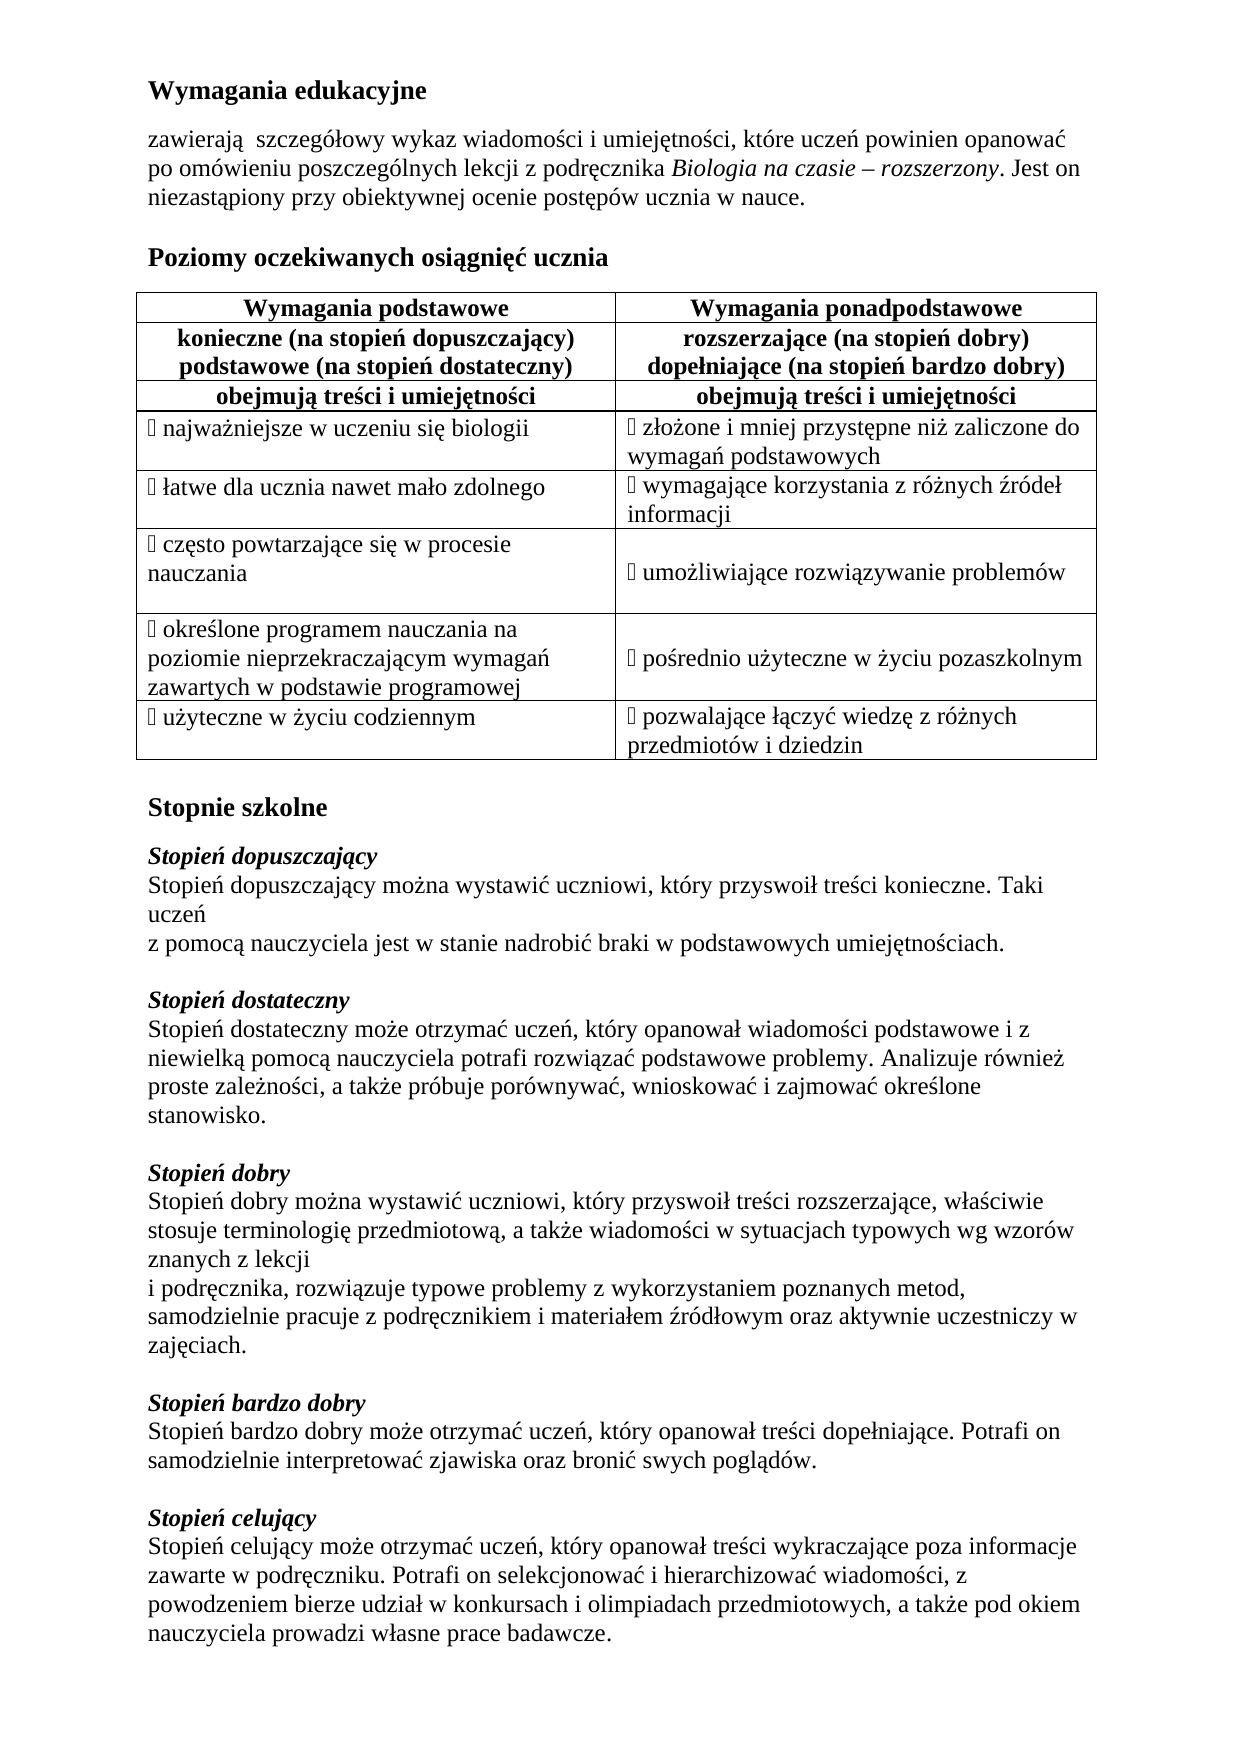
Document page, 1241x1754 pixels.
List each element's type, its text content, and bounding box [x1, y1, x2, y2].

text i podręcznika, rozwiązuje typowe problemy z wykorzystaniem poznanych metod, samodzielnie pracuje z podręcznikiem i materiałem źródłowym oraz aktywnie uczestniczy w zajęciach. [148, 1273, 1092, 1359]
table_cell  wymagające korzystania z różnych źródeł informacji [616, 471, 1096, 528]
text Stopień dobry można wystawić uczniowi, który przyswoił treści rozszerzające, właściwie stosuje terminologię przedmiotową, a także wiadomości w sytuacjach typowych wg wzorów znanych z lekcji [148, 1186, 1092, 1273]
table_cell obejmują treści i umiejętności [616, 381, 1096, 410]
table_cell  użyteczne w życiu codziennym [137, 701, 615, 759]
text z pomocą nauczyciela jest w stanie nadrobić braki w podstawowych umiejętnościach. [148, 928, 1092, 956]
table_cell  często powtarzające się w procesie nauczania [137, 529, 615, 613]
table_header Wymagania podstawowe [137, 293, 615, 322]
table_cell konieczne (na stopień dopuszczający) podstawowe (na stopień dostateczny) [137, 323, 615, 380]
text Stopień dobry [148, 1158, 1092, 1186]
text Stopień celujący może otrzymać uczeń, który opanował treści wykraczające poza informacje zawarte w podręczniku. Potrafi on selekcjonować i hierarchizować wiadomości, z powodzeniem bierze udział w konkursach i olimpiadach przedmiotowych, a także pod okiem nauczyciela prowadzi własne prace badawcze. [148, 1531, 1092, 1646]
text Stopień celujący [148, 1503, 1092, 1531]
text Stopień dopuszczający można wystawić uczniowi, który przyswoił treści konieczne. Taki uczeń [148, 870, 1092, 928]
table_cell obejmują treści i umiejętności [137, 381, 615, 410]
table_cell  najważniejsze w uczeniu się biologii [137, 412, 615, 469]
table_cell  umożliwiające rozwiązywanie problemów [616, 529, 1096, 613]
table_cell  określone programem nauczania na poziomie nieprzekraczającym wymagań zawartych w podstawie programowej [137, 614, 615, 700]
table_cell  złożone i mniej przystępne niż zaliczone do wymagań podstawowych [616, 412, 1096, 469]
table_cell  łatwe dla ucznia nawet mało zdolnego [137, 471, 615, 528]
table_cell  pozwalające łączyć wiedzę z różnych przedmiotów i dziedzin [616, 701, 1096, 759]
text Stopień dostateczny [148, 985, 1092, 1014]
text Stopień dostateczny może otrzymać uczeń, który opanował wiadomości podstawowe i z niewielką pomocą nauczyciela potrafi rozwiązać podstawowe problemy. Analizuje również proste zależności, a także próbuje porównywać, wnioskować i zajmować określone stanowisko. [148, 1014, 1092, 1129]
text Stopień bardzo dobry może otrzymać uczeń, który opanował treści dopełniające. Potrafi on samodzielnie interpretować zjawiska oraz bronić swych poglądów. [148, 1416, 1092, 1474]
table_header Wymagania ponadpodstawowe [616, 293, 1096, 322]
text Stopnie szkolne [148, 791, 1092, 822]
text Wymagania edukacyjne [148, 74, 1092, 105]
text Stopień bardzo dobry [148, 1388, 1092, 1416]
text Poziomy oczekiwanych osiągnięć ucznia [148, 242, 1092, 273]
table_cell rozszerzające (na stopień dobry) dopełniające (na stopień bardzo dobry) [616, 323, 1096, 380]
table_cell  pośrednio użyteczne w życiu pozaszkolnym [616, 614, 1096, 700]
text zawierają szczegółowy wykaz wiadomości i umiejętności, które uczeń powinien opanować po omówieniu poszczególnych lekcji z podręcznika Biologia na czasie – rozszerzony. Jest on niezastąpiony przy obiektywnej ocenie postępów ucznia w nauce. [148, 124, 1092, 210]
text Stopień dopuszczający [148, 841, 1092, 870]
